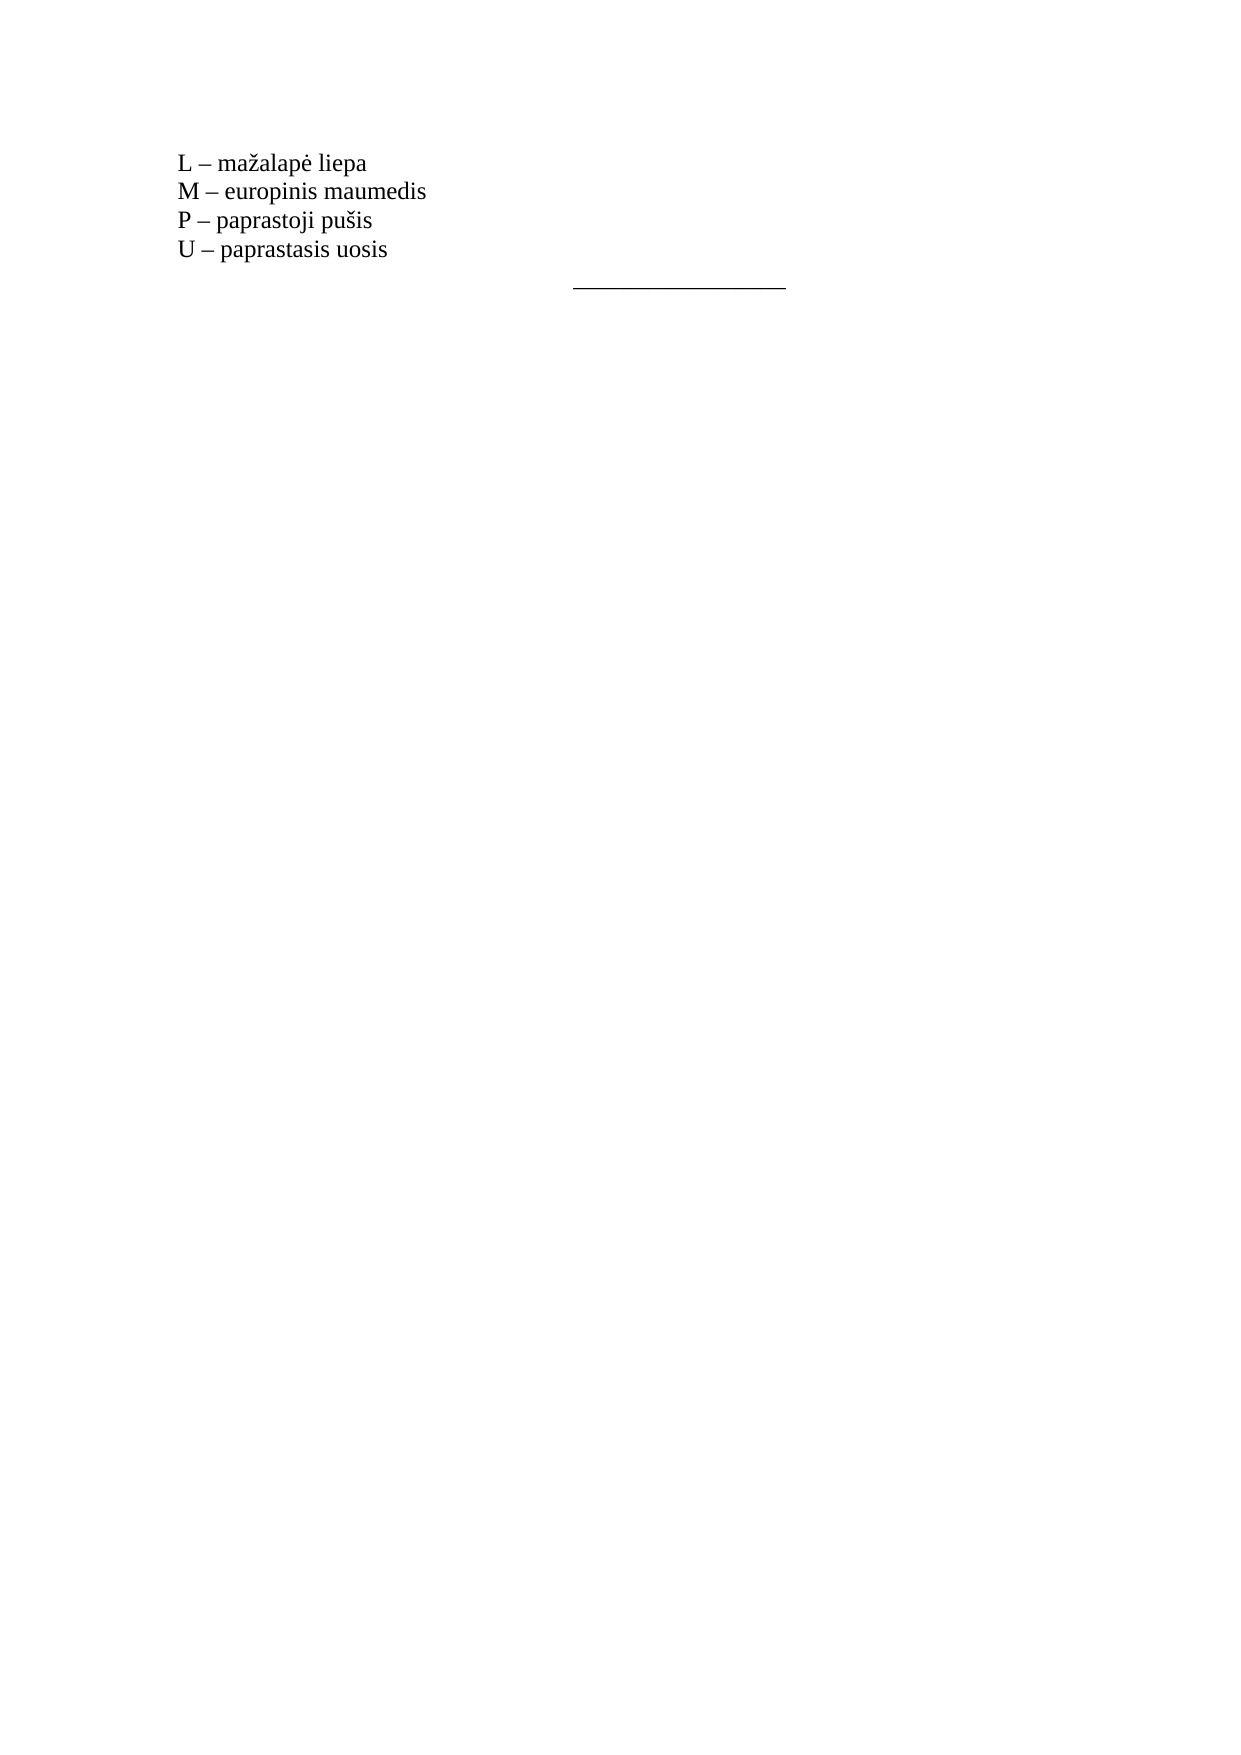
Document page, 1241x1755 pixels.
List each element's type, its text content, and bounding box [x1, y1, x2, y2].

text P – paprastoji pušis [177, 205, 1181, 234]
text U – paprastasis uosis [177, 234, 1181, 263]
text M – europinis maumedis [177, 176, 1181, 205]
text L – mažalapė liepa [177, 148, 1181, 176]
text _________________ [177, 263, 1181, 291]
